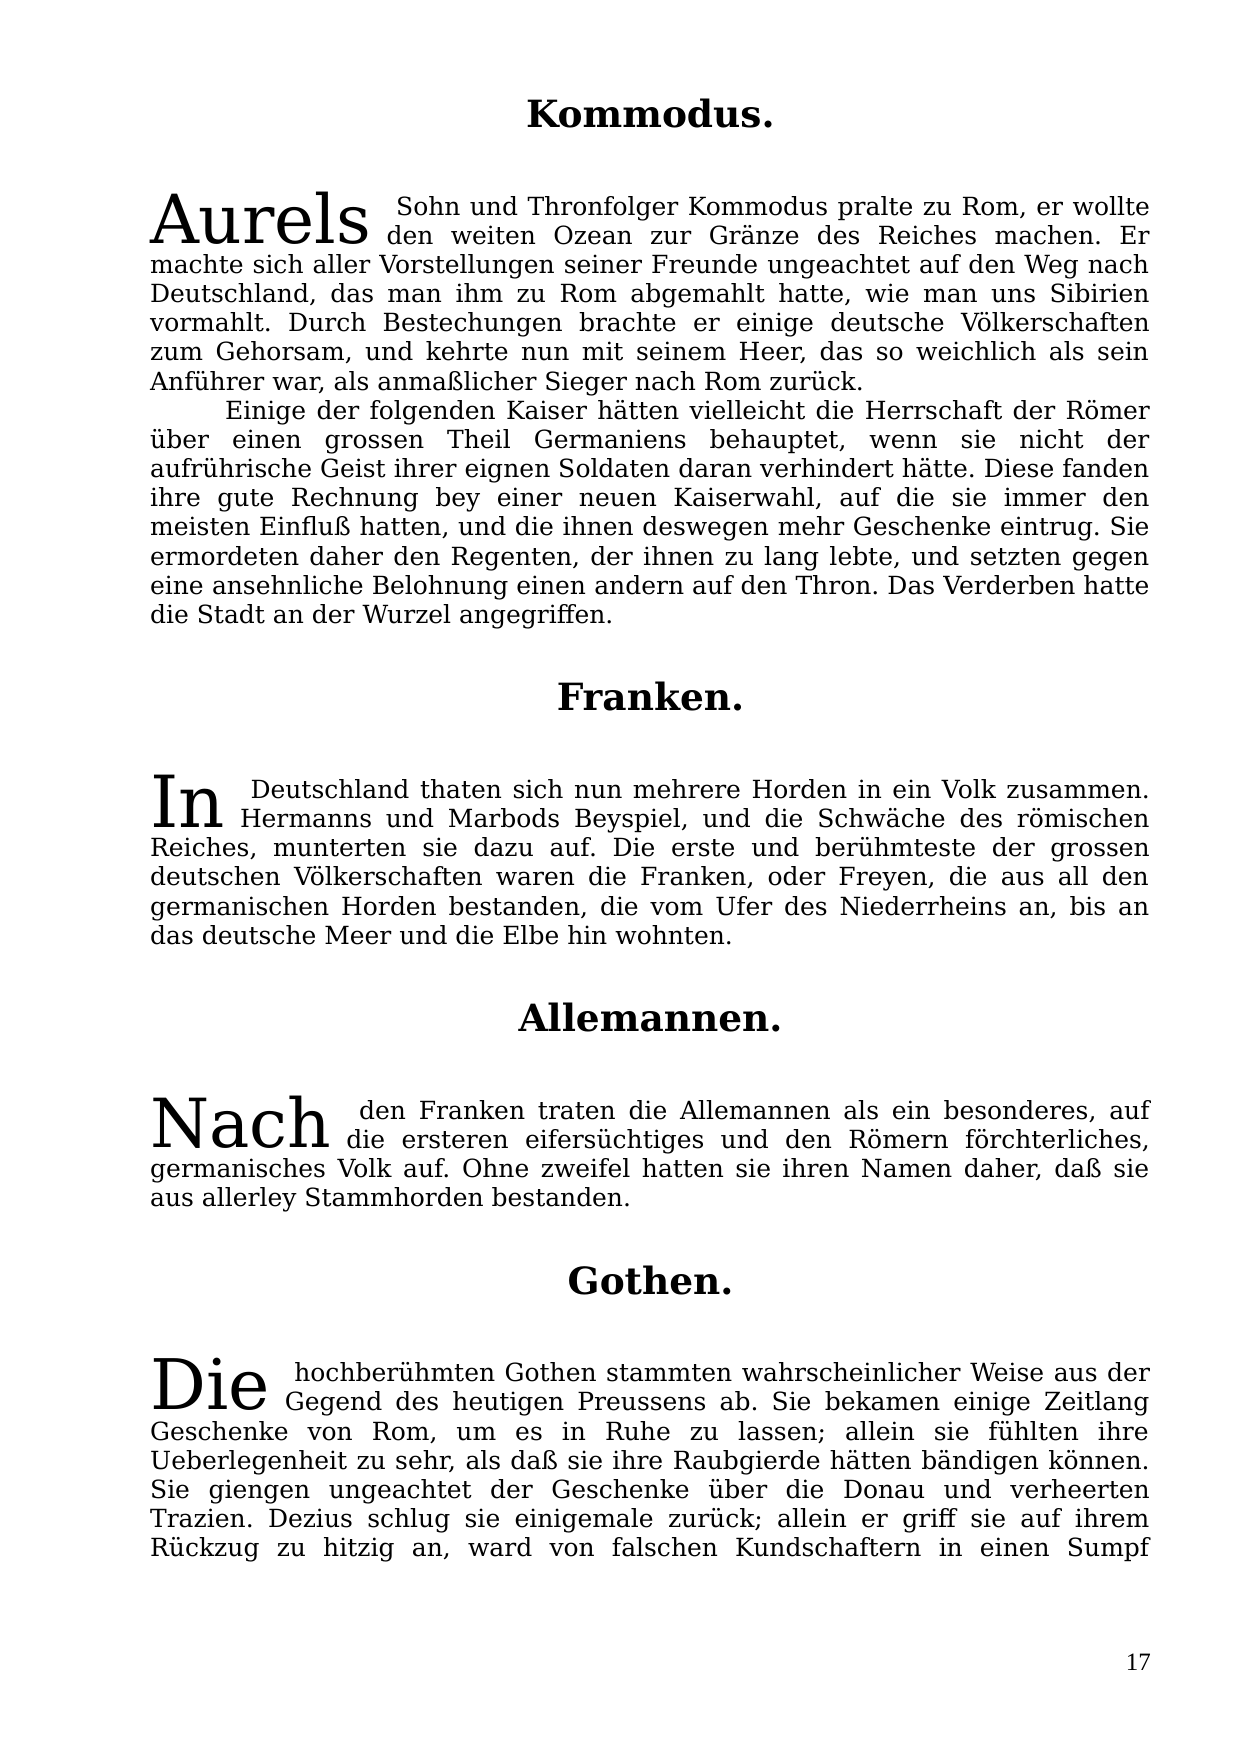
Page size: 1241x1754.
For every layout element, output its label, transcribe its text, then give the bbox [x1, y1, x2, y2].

text Gothen. [150, 1242, 1151, 1303]
text Nach den Franken traten die Allemannen als ein besonderes, auf die ersteren eifersüchtiges und den Römern förchterliches, germanisches Volk auf. Ohne zweifel hatten sie ihren Namen daher, daß sie aus allerley Stammhorden bestanden. [150, 1096, 1151, 1212]
text Aurels Sohn und Thronfolger Kommodus pralte zu Rom, er wollte den weiten Ozean zur Gränze des Reiches machen. Er machte sich aller Vorstellungen seiner Freunde ungeachtet auf den Weg nach Deutschland, das man ihm zu Rom abgemahlt hatte, wie man uns Sibirien vormahlt. Durch Bestechungen brachte er einige deutsche Völkerschaften zum Gehorsam, und kehrte nun mit seinem Heer, das so weichlich als sein Anführer war, als anmaßlicher Sieger nach Rom zurück. [150, 192, 1151, 396]
text Allemannen. [150, 979, 1151, 1040]
text Kommodus. [150, 75, 1151, 136]
text Franken. [150, 658, 1151, 719]
text Einige der folgenden Kaiser hätten vielleicht die Herrschaft der Römer über einen grossen Theil Germaniens behauptet, wenn sie nicht der aufrührische Geist ihrer eignen Soldaten daran verhindert hätte. Diese fanden ihre gute Rechnung bey einer neuen Kaiserwahl, auf die sie immer den meisten Einfluß hatten, und die ihnen deswegen mehr Geschenke eintrug. Sie ermordeten daher den Regenten, der ihnen zu lang lebte, und setzten gegen eine ansehnliche Belohnung einen andern auf den Thron. Das Verderben hatte die Stadt an der Wurzel angegriffen. [150, 396, 1151, 629]
text Die hochberühmten Gothen stammten wahrscheinlicher Weise aus der Gegend des heutigen Preussens ab. Sie bekamen einige Zeitlang Geschenke von Rom, um es in Ruhe zu lassen; allein sie fühlten ihre Ueberlegenheit zu sehr, als daß sie ihre Raubgierde hätten bändigen können. Sie giengen ungeachtet der Geschenke über die Donau und verheerten Trazien. Dezius schlug sie einigemale zurück; allein er griff sie auf ihrem Rückzug zu hitzig an, ward von falschen Kundschaftern in einen Sumpf [150, 1358, 1151, 1562]
text In Deutschland thaten sich nun mehrere Horden in ein Volk zusammen. Hermanns und Marbods Beyspiel, und die Schwäche des römischen Reiches, munterten sie dazu auf. Die erste und berühmteste der grossen deutschen Völkerschaften waren die Franken, oder Freyen, die aus all den germanischen Horden bestanden, die vom Ufer des Niederrheins an, bis an das deutsche Meer und die Elbe hin wohnten. [150, 775, 1151, 950]
